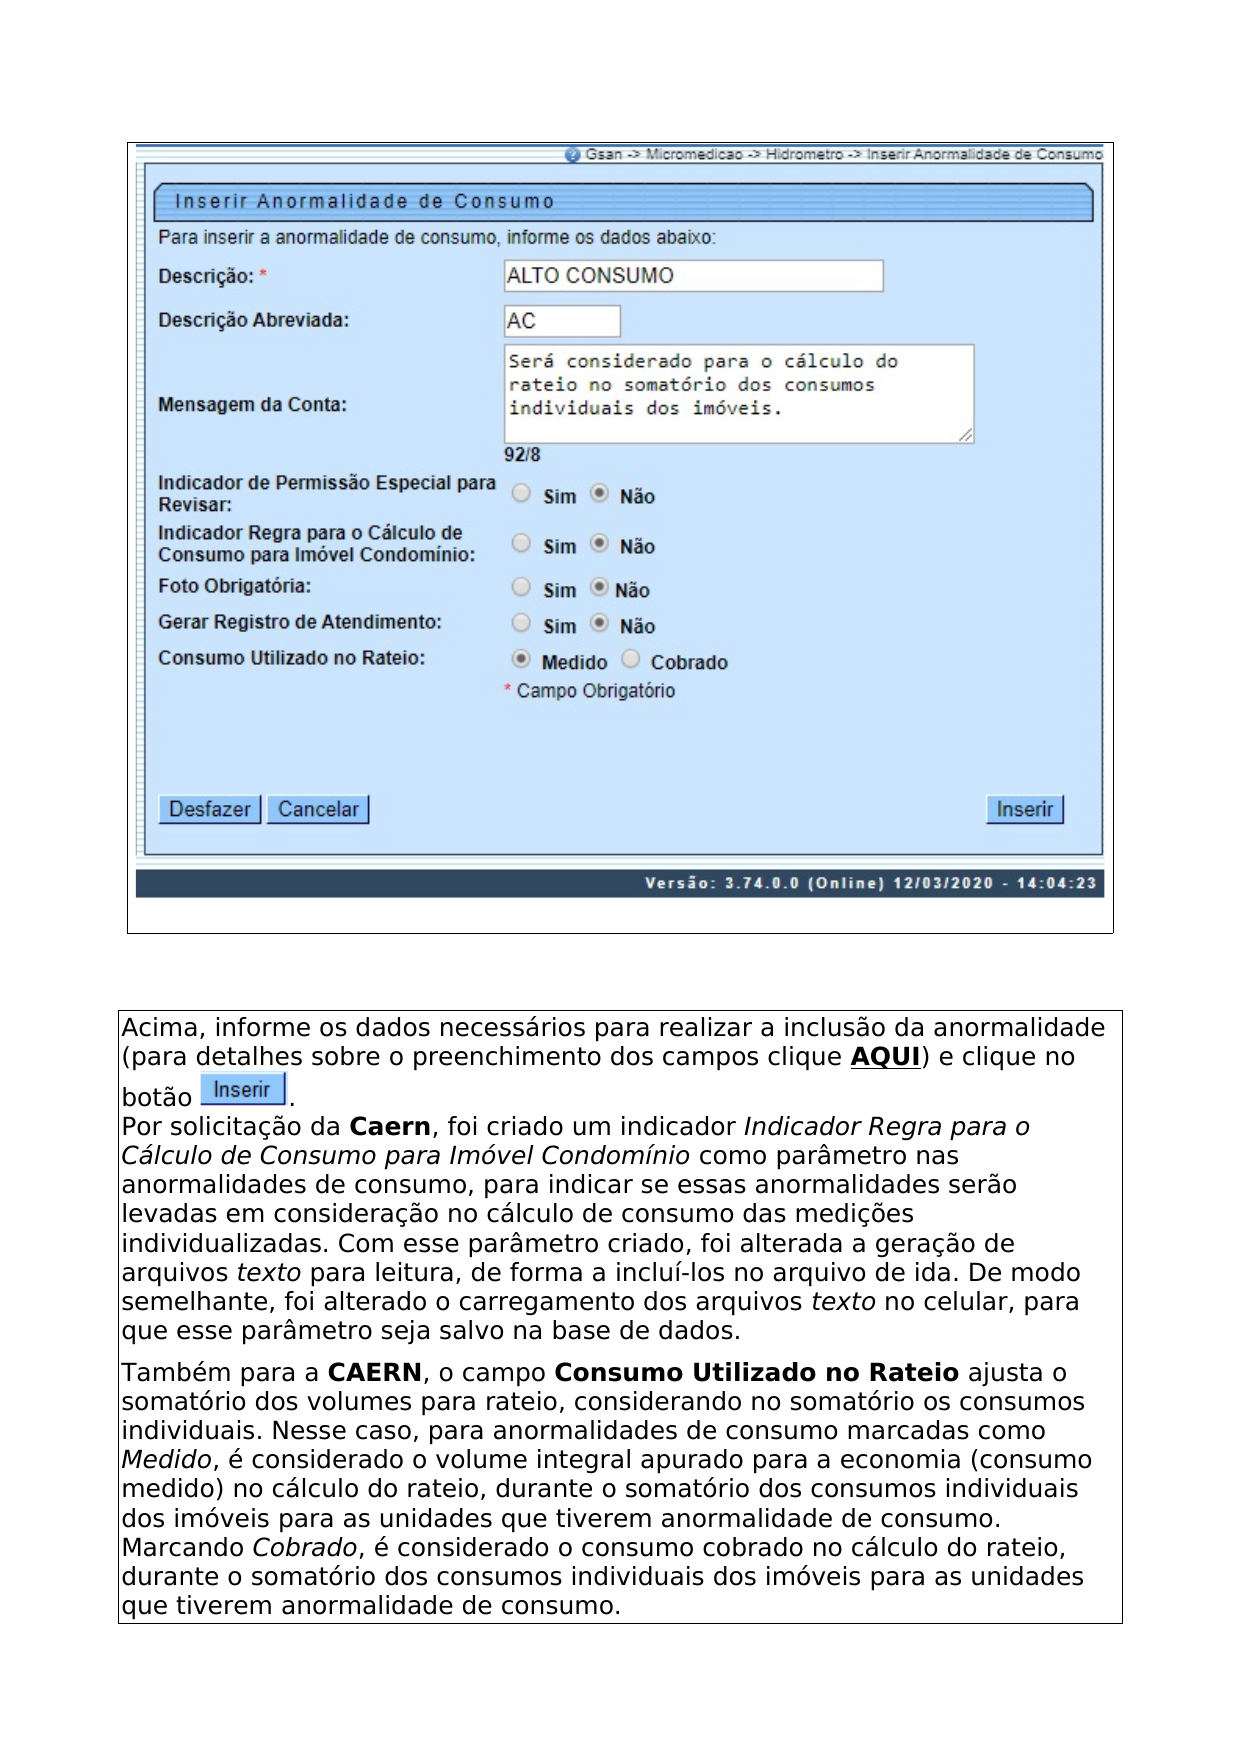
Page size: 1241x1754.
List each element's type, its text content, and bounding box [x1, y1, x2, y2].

table_header [128, 143, 1113, 933]
picture [200, 1071, 289, 1107]
table_header Acima, informe os dados necessários para realizar a inclusão da anormalidade (para detalhes sobre o preenchimento dos campos clique AQUI) e clique no botão . Por solicitação da Caern, foi criado um indicador Indicador Regra para o Cálculo de Consumo para Imóvel Condomínio como parâmetro nas anormalidades de consumo, para indicar se essas anormalidades serão levadas em consideração no cálculo de consumo das medições individualizadas. Com esse parâmetro criado, foi alterada a geração de arquivos texto para leitura, de forma a incluí-los no arquivo de ida. De modo semelhante, foi alterado o carregamento dos arquivos texto no celular, para que esse parâmetro seja salvo na base de dados. Também para a CAERN, o campo Consumo Utilizado no Rateio ajusta o somatório dos volumes para rateio, considerando no somatório os consumos individuais. Nesse caso, para anormalidades de consumo marcadas como Medido, é considerado o volume integral apurado para a economia (consumo medido) no cálculo do rateio, durante o somatório dos consumos individuais dos imóveis para as unidades que tiverem anormalidade de consumo. Marcando Cobrado, é considerado o consumo cobrado no cálculo do rateio, durante o somatório dos consumos individuais dos imóveis para as unidades que tiverem anormalidade de consumo. [119, 1011, 1122, 1623]
picture [135, 144, 1105, 901]
